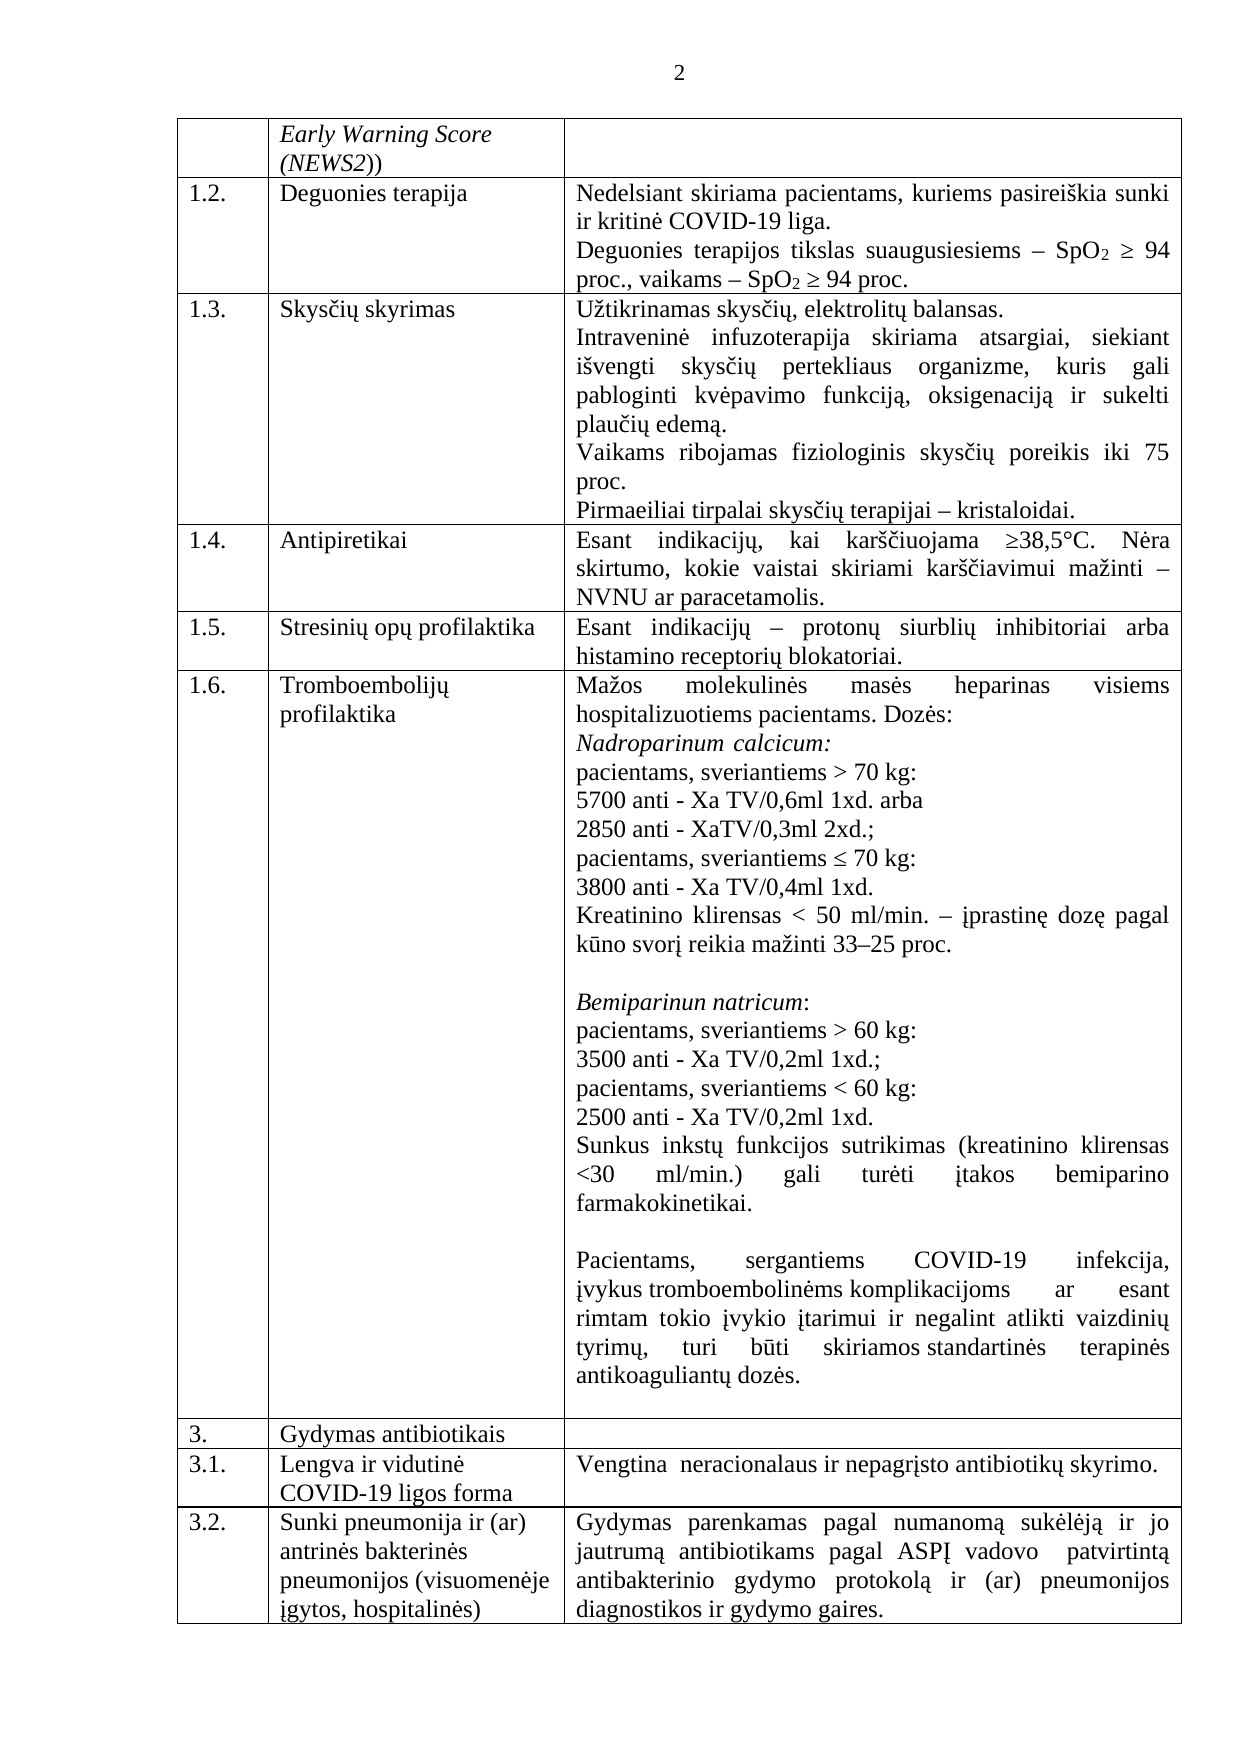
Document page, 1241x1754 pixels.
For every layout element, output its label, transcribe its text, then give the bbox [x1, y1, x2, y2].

table_cell Užtikrinamas skysčių, elektrolitų balansas. Intraveninė infuzoterapija skiriama atsargiai, siekiant išvengti skysčių pertekliaus organizme, kuris gali pabloginti kvėpavimo funkciją, oksigenaciją ir sukelti plaučių edemą. Vaikams ribojamas fiziologinis skysčių poreikis iki 75 proc. Pirmaeiliai tirpalai skysčių terapijai – kristaloidai. [565, 294, 1181, 524]
table_cell [565, 119, 1181, 177]
table_cell Esant indikacijų – protonų siurblių inhibitoriai arba histamino receptorių blokatoriai. [565, 612, 1181, 669]
table_cell Stresinių opų profilaktika [269, 612, 564, 669]
table_cell Sunki pneumonija ir (ar) antrinės bakterinės pneumonijos (visuomenėje įgytos, hospitalinės) [269, 1508, 564, 1622]
table_cell 3.2. [178, 1508, 268, 1622]
table_cell 1.2. [178, 178, 268, 293]
table_cell Esant indikacijų, kai karščiuojama ≥38,5°C. Nėra skirtumo, kokie vaistai skiriami karščiavimui mažinti – NVNU ar paracetamolis. [565, 525, 1181, 611]
table_cell Mažos molekulinės masės heparinas visiems hospitalizuotiems pacientams. Dozės: Nadroparinum calcicum: pacientams, sveriantiems > 70 kg: 5700 anti - Xa TV/0,6ml 1xd. arba 2850 anti - XaTV/0,3ml 2xd.; pacientams, sveriantiems ≤ 70 kg: 3800 anti - Xa TV/0,4ml 1xd. Kreatinino klirensas < 50 ml/min. – įprastinę dozę pagal kūno svorį reikia mažinti 33–25 proc. Bemiparinun natricum: pacientams, sveriantiems > 60 kg: 3500 anti - Xa TV/0,2ml 1xd.; pacientams, sveriantiems < 60 kg: 2500 anti - Xa TV/0,2ml 1xd. Sunkus inkstų funkcijos sutrikimas (kreatinino klirensas <30 ml/min.) gali turėti įtakos bemiparino farmakokinetikai. Pacientams, sergantiems COVID-19 infekcija, įvykus tromboembolinėms komplikacijoms ar esant rimtam tokio įvykio įtarimui ir negalint atlikti vaizdinių tyrimų, turi būti skiriamos standartinės terapinės antikoaguliantų dozės. [565, 671, 1181, 1418]
table_cell Skysčių skyrimas [269, 294, 564, 524]
table_cell [565, 1419, 1181, 1448]
table_cell Gydymas parenkamas pagal numanomą sukėlėją ir jo jautrumą antibiotikams pagal ASPĮ vadovo patvirtintą antibakterinio gydymo protokolą ir (ar) pneumonijos diagnostikos ir gydymo gaires. [565, 1508, 1181, 1622]
table_cell Early Warning Score (NEWS2)) [269, 119, 564, 177]
table_cell Antipiretikai [269, 525, 564, 611]
table_cell 1.5. [178, 612, 268, 669]
table_cell Gydymas antibiotikais [269, 1419, 564, 1448]
table_cell Lengva ir vidutinė COVID-19 ligos forma [269, 1449, 564, 1506]
table_cell Deguonies terapija [269, 178, 564, 293]
table_cell 1.6. [178, 671, 268, 1418]
table_cell 3. [178, 1419, 268, 1448]
table_cell 1.4. [178, 525, 268, 611]
table_cell 1.3. [178, 294, 268, 524]
table_cell Tromboembolijų profilaktika [269, 671, 564, 1418]
table_cell 3.1. [178, 1449, 268, 1506]
table_cell Nedelsiant skiriama pacientams, kuriems pasireiškia sunki ir kritinė COVID-19 liga. Deguonies terapijos tikslas suaugusiesiems – SpO2 ≥ 94 proc., vaikams – SpO2 ≥ 94 proc. [565, 178, 1181, 293]
table_cell [178, 119, 268, 177]
table_cell Vengtina neracionalaus ir nepagrįsto antibiotikų skyrimo. [565, 1449, 1181, 1506]
